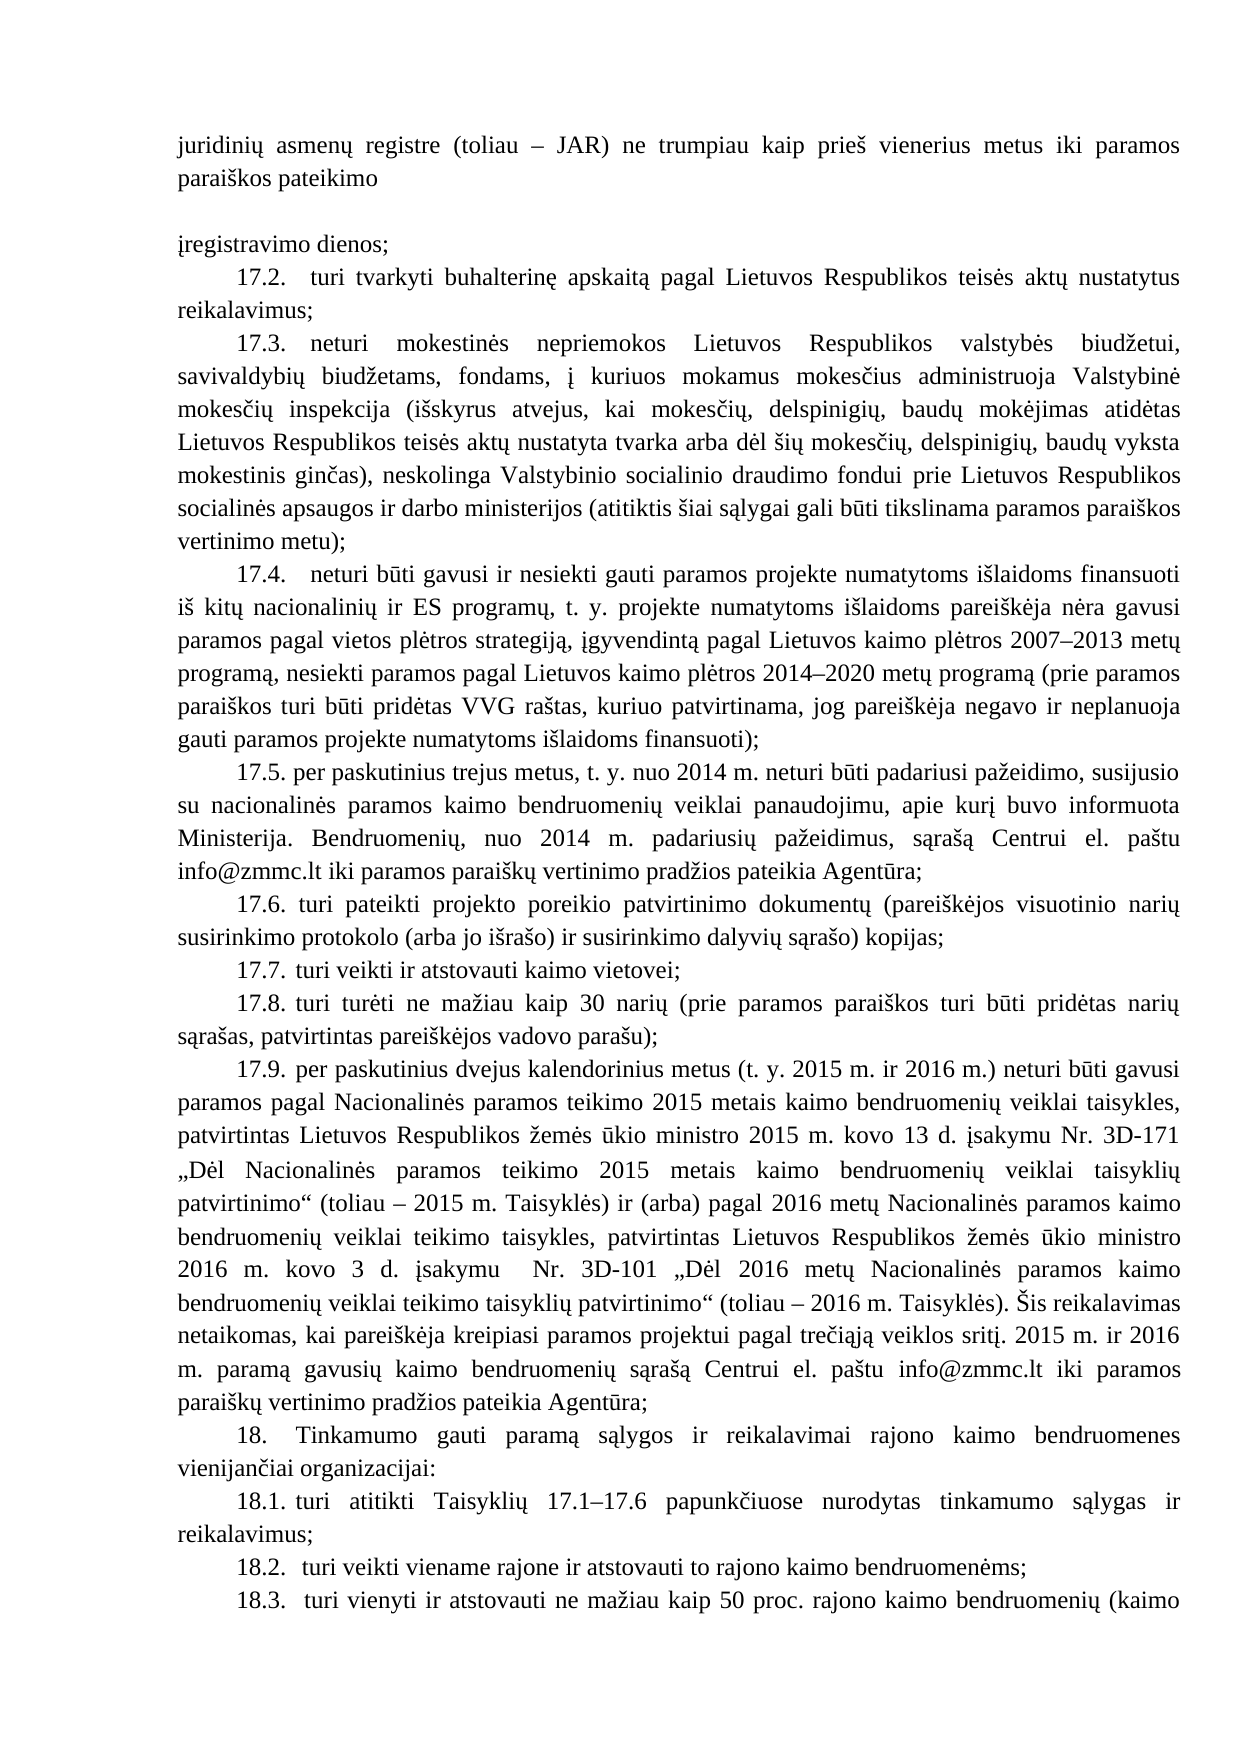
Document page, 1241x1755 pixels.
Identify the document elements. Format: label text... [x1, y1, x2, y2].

text 17.5. per paskutinius trejus metus, t. y. nuo 2014 m. neturi būti padariusi pažeidimo, susijusio su nacionalinės paramos kaimo bendruomenių veiklai panaudojimu, apie kurį buvo informuota Ministerija. Bendruomenių, nuo 2014 m. padariusių pažeidimus, sąrašą Centrui el. paštu info@zmmc.lt iki paramos paraiškų vertinimo pradžios pateikia Agentūra; [177, 757, 1181, 885]
text 17.6. turi pateikti projekto poreikio patvirtinimo dokumentų (pareiškėjos visuotinio narių susirinkimo protokolo (arba jo išrašo) ir susirinkimo dalyvių sąrašo) kopijas; [177, 889, 1181, 951]
text 18.2. turi veikti viename rajone ir atstovauti to rajono kaimo bendruomenėms; [177, 1552, 1181, 1581]
text 18.3. turi vienyti ir atstovauti ne mažiau kaip 50 proc. rajono kaimo bendruomenių (kaimo [177, 1585, 1181, 1613]
text 17.8. turi turėti ne mažiau kaip 30 narių (prie paramos paraiškos turi būti pridėtas narių sąrašas, patvirtintas pareiškėjos vadovo parašu); [177, 988, 1181, 1050]
text 18. Tinkamumo gauti paramą sąlygos ir reikalavimai rajono kaimo bendruomenes vienijančiai organizacijai: [177, 1420, 1181, 1481]
text juridinių asmenų registre (toliau – JAR) ne trumpiau kaip prieš vienerius metus iki paramos paraiškos pateikimo [177, 130, 1181, 192]
text 17.4. neturi būti gavusi ir nesiekti gauti paramos projekte numatytoms išlaidoms finansuoti iš kitų nacionalinių ir ES programų, t. y. projekte numatytoms išlaidoms pareiškėja nėra gavusi paramos pagal vietos plėtros strategiją, įgyvendintą pagal Lietuvos kaimo plėtros 2007–2013 metų programą, nesiekti paramos pagal Lietuvos kaimo plėtros 2014–2020 metų programą (prie paramos paraiškos turi būti pridėtas VVG raštas, kuriuo patvirtinama, jog pareiškėja negavo ir neplanuoja gauti paramos projekte numatytoms išlaidoms finansuoti); [177, 559, 1181, 753]
text 17.7. turi veikti ir atstovauti kaimo vietovei; [177, 955, 1181, 984]
text 17.9. per paskutinius dvejus kalendorinius metus (t. y. 2015 m. ir 2016 m.) neturi būti gavusi paramos pagal Nacionalinės paramos teikimo 2015 metais kaimo bendruomenių veiklai taisykles, patvirtintas Lietuvos Respublikos žemės ūkio ministro 2015 m. kovo 13 d. įsakymu Nr. 3D-171 „Dėl Nacionalinės paramos teikimo 2015 metais kaimo bendruomenių veiklai taisyklių patvirtinimo“ (toliau – 2015 m. Taisyklės) ir (arba) pagal 2016 metų Nacionalinės paramos kaimo bendruomenių veiklai teikimo taisykles, patvirtintas Lietuvos Respublikos žemės ūkio ministro 2016 m. kovo 3 d. įsakymu Nr. 3D-101 „Dėl 2016 metų Nacionalinės paramos kaimo bendruomenių veiklai teikimo taisyklių patvirtinimo“ (toliau – 2016 m. Taisyklės). Šis reikalavimas netaikomas, kai pareiškėja kreipiasi paramos projektui pagal trečiąją veiklos sritį. 2015 m. ir 2016 m. paramą gavusių kaimo bendruomenių sąrašą Centrui el. paštu info@zmmc.lt iki paramos paraiškų vertinimo pradžios pateikia Agentūra; [177, 1054, 1181, 1415]
text 17.3. neturi mokestinės nepriemokos Lietuvos Respublikos valstybės biudžetui, savivaldybių biudžetams, fondams, į kuriuos mokamus mokesčius administruoja Valstybinė mokesčių inspekcija (išskyrus atvejus, kai mokesčių, delspinigių, baudų mokėjimas atidėtas Lietuvos Respublikos teisės aktų nustatyta tvarka arba dėl šių mokesčių, delspinigių, baudų vyksta mokestinis ginčas), neskolinga Valstybinio socialinio draudimo fondui prie Lietuvos Respublikos socialinės apsaugos ir darbo ministerijos (atitiktis šiai sąlygai gali būti tikslinama paramos paraiškos vertinimo metu); [177, 328, 1181, 555]
text įregistravimo dienos; [177, 229, 1181, 258]
text 18.1. turi atitikti Taisyklių 17.1–17.6 papunkčiuose nurodytas tinkamumo sąlygas ir reikalavimus; [177, 1486, 1181, 1547]
text 17.2. turi tvarkyti buhalterinę apskaitą pagal Lietuvos Respublikos teisės aktų nustatytus reikalavimus; [177, 262, 1181, 324]
